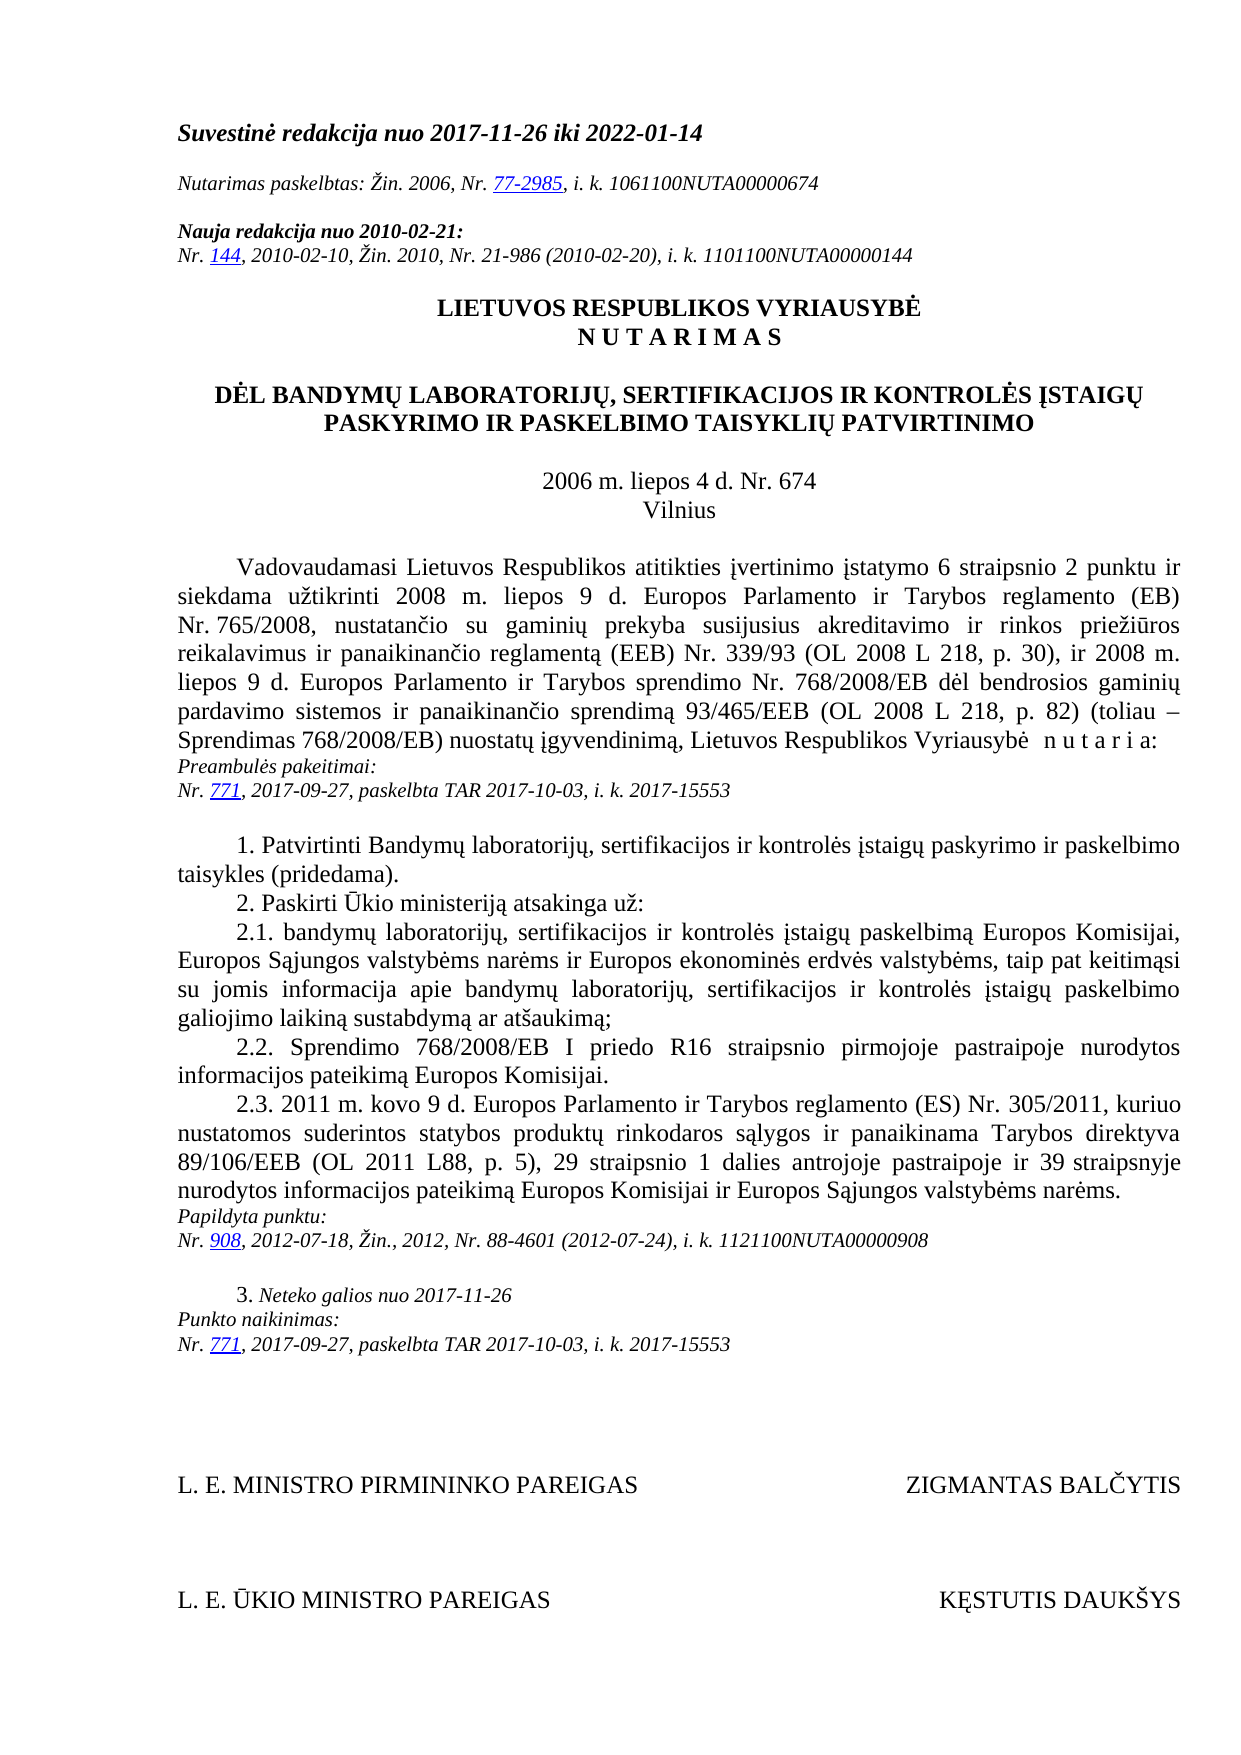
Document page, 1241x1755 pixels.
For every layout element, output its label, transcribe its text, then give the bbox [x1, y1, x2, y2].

text Nauja redakcija nuo 2010-02-21: [177, 219, 1181, 243]
text Nutarimas paskelbtas: Žin. 2006, Nr. 77-2985, i. k. 1061100NUTA00000674 [177, 171, 1181, 195]
text Papildyta punktu: [177, 1204, 1181, 1228]
text Nr. 144, 2010-02-10, Žin. 2010, Nr. 21-986 (2010-02-20), i. k. 1101100NUTA00000144 [177, 243, 1181, 267]
text NUTARIMAS [177, 322, 1181, 351]
text Preambulės pakeitimai: [177, 753, 1181, 778]
text L. e. Ministro Pirmininko pareigas Zigmantas Balčytis [177, 1471, 1181, 1499]
text 2006 m. liepos 4 d. Nr. 674 [177, 466, 1181, 495]
text Suvestinė redakcija nuo 2017-11-26 iki 2022-01-14 [177, 118, 1181, 147]
text Nr. 771, 2017-09-27, paskelbta TAR 2017-10-03, i. k. 2017-15553 [177, 778, 1181, 802]
text DĖL BANDYMŲ LABORATORIJŲ, SERTIFIKACIJOS IR KONTROLĖS ĮSTAIGŲ PASKYRIMO IR PASKELBIMO TAISYKLIŲ PATVIRTINIMO [177, 380, 1181, 437]
text 2.2. Sprendimo 768/2008/EB I priedo R16 straipsnio pirmojoje pastraipoje nurodytos informacijos pateikimą Europos Komisijai. [177, 1032, 1181, 1089]
text 2. Paskirti Ūkio ministeriją atsakinga už: [177, 888, 1181, 917]
text L. e. ūkio ministro pareigas Kęstutis Daukšys [177, 1586, 1181, 1614]
text LIETUVOS RESPUBLIKOS VYRIAUSYBĖ [177, 293, 1181, 322]
text Nr. 908, 2012-07-18, Žin., 2012, Nr. 88-4601 (2012-07-24), i. k. 1121100NUTA00000908 [177, 1228, 1181, 1252]
text 2.3. 2011 m. kovo 9 d. Europos Parlamento ir Tarybos reglamento (ES) Nr. 305/2011, kuriuo nustatomos suderintos statybos produktų rinkodaros sąlygos ir panaikinama Tarybos direktyva 89/106/EEB (OL 2011 L88, p. 5), 29 straipsnio 1 dalies antrojoje pastraipoje ir 39 straipsnyje nurodytos informacijos pateikimą Europos Komisijai ir Europos Sąjungos valstybėms narėms. [177, 1089, 1181, 1204]
text Punkto naikinimas: [177, 1307, 1181, 1331]
text Nr. 771, 2017-09-27, paskelbta TAR 2017-10-03, i. k. 2017-15553 [177, 1331, 1181, 1356]
text Vadovaudamasi Lietuvos Respublikos atitikties įvertinimo įstatymo 6 straipsnio 2 punktu ir siekdama užtikrinti 2008 m. liepos 9 d. Europos Parlamento ir Tarybos reglamento (EB) Nr. 765/2008, nustatančio su gaminių prekyba susijusius akreditavimo ir rinkos priežiūros reikalavimus ir panaikinančio reglamentą (EEB) Nr. 339/93 (OL 2008 L 218, p. 30), ir 2008 m. liepos 9 d. Europos Parlamento ir Tarybos sprendimo Nr. 768/2008/EB dėl bendrosios gaminių pardavimo sistemos ir panaikinančio sprendimą 93/465/EEB (OL 2008 L 218, p. 82) (toliau – Sprendimas 768/2008/EB) nuostatų įgyvendinimą, Lietuvos Respublikos Vyriausybė nutaria: [177, 552, 1181, 753]
text 1. Patvirtinti Bandymų laboratorijų, sertifikacijos ir kontrolės įstaigų paskyrimo ir paskelbimo taisykles (pridedama). [177, 830, 1181, 888]
text 2.1. bandymų laboratorijų, sertifikacijos ir kontrolės įstaigų paskelbimą Europos Komisijai, Europos Sąjungos valstybėms narėms ir Europos ekonominės erdvės valstybėms, taip pat keitimąsi su jomis informacija apie bandymų laboratorijų, sertifikacijos ir kontrolės įstaigų paskelbimo galiojimo laikiną sustabdymą ar atšaukimą; [177, 917, 1181, 1032]
text Vilnius [177, 495, 1181, 523]
text 3. Neteko galios nuo 2017-11-26 [177, 1281, 1181, 1307]
